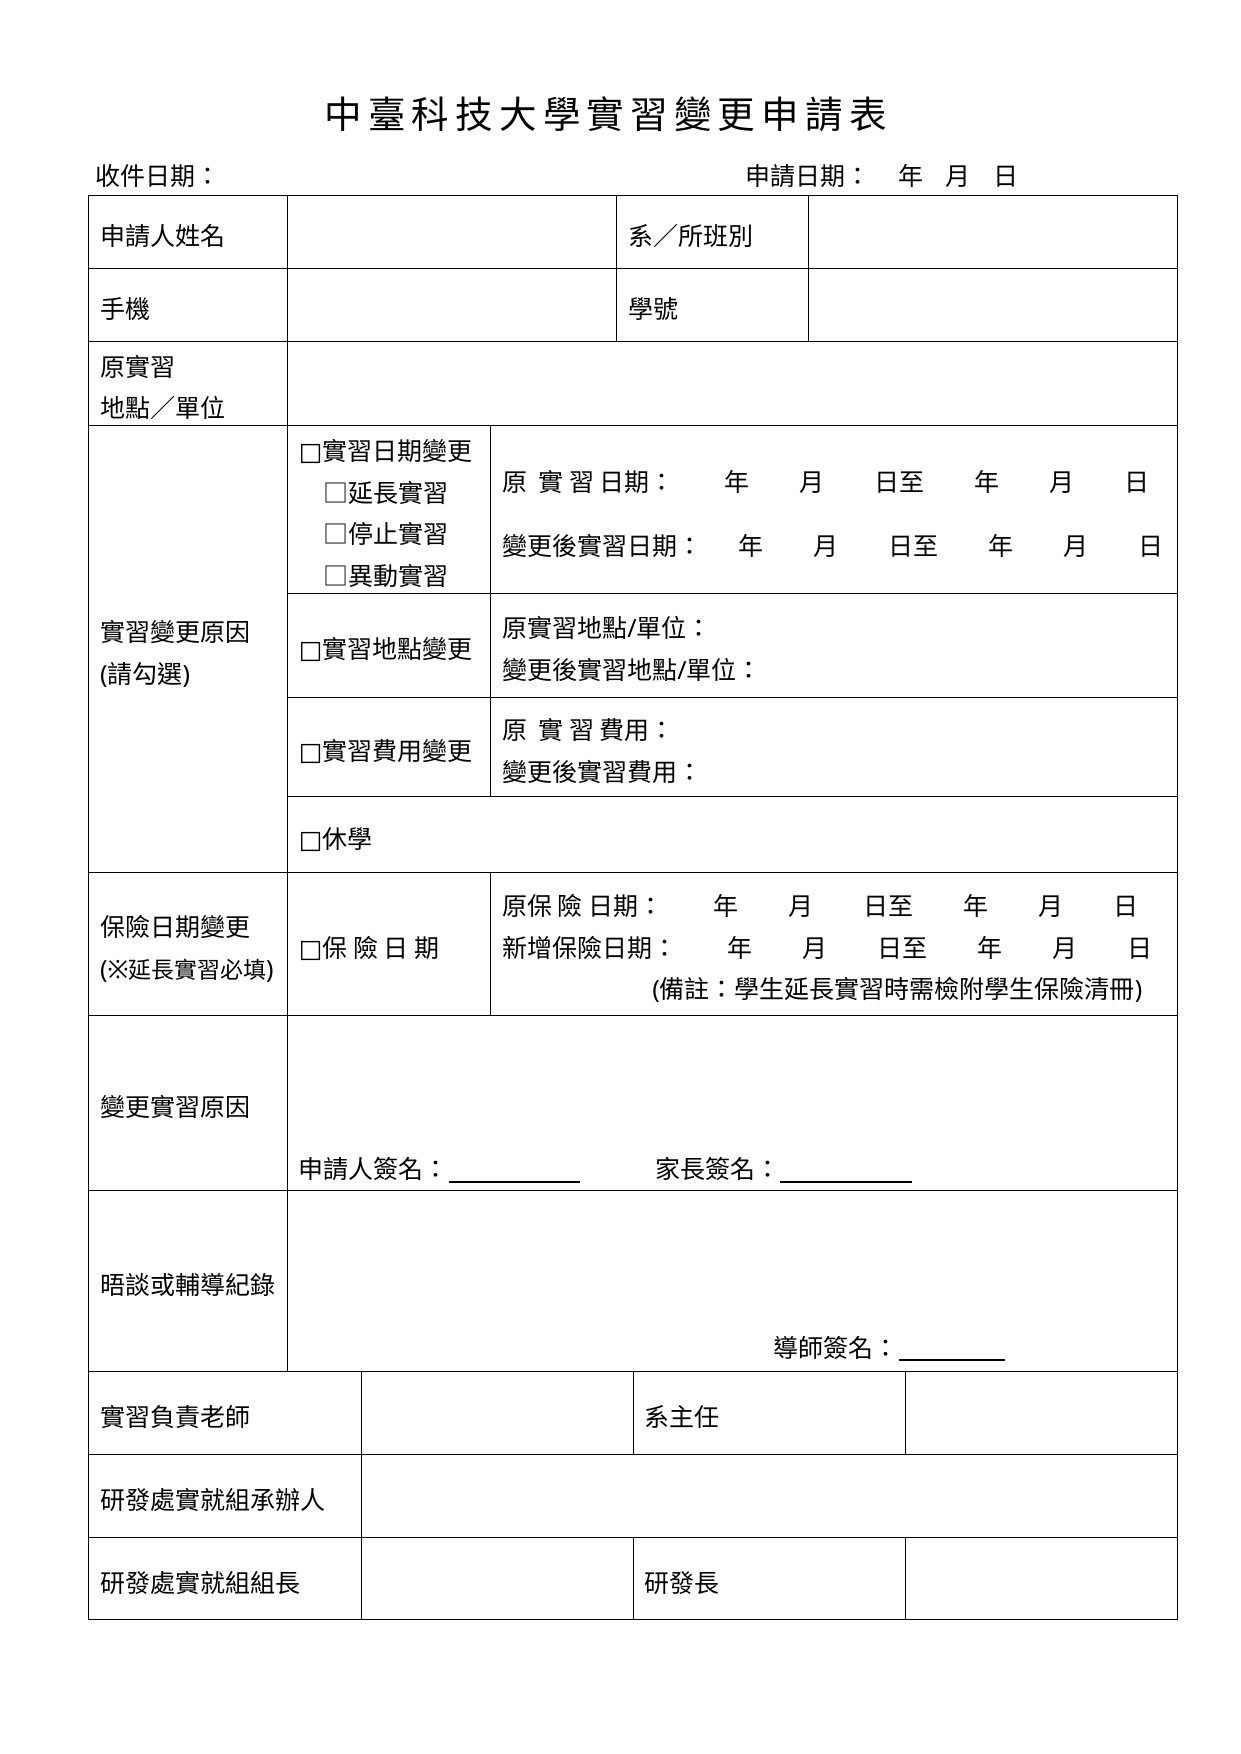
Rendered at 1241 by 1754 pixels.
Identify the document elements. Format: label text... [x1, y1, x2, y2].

table_cell 實習負責老師 [89, 1372, 361, 1454]
table_cell □休學 [288, 797, 1177, 872]
table_cell 原 實 習 費用： 變更後實習費用： [491, 698, 1177, 796]
table_cell □保 險 日 期 [288, 873, 490, 1015]
table_cell 保險日期變更 (※延長實習必填) [89, 873, 287, 1015]
table_cell □實習日期變更 □延長實習 □停止實習 □異動實習 [288, 426, 490, 593]
table_header [809, 196, 1177, 268]
text 收件日期： 申請日期： 年 月 日 [89, 133, 1122, 195]
table_cell 原實習 地點／單位 [89, 342, 287, 425]
table_cell 導師簽名： [288, 1191, 1177, 1371]
table_cell 研發處實就組組長 [89, 1538, 361, 1619]
table_cell [362, 1538, 633, 1619]
table_cell [288, 342, 1177, 425]
table_cell [288, 269, 616, 341]
table_cell [362, 1372, 633, 1454]
table_cell [362, 1455, 1177, 1537]
table_cell 研發處實就組承辦人 [89, 1455, 361, 1537]
table_cell 實習變更原因 (請勾選) [89, 426, 287, 872]
table_cell 學號 [617, 269, 808, 341]
table_cell □實習地點變更 [288, 594, 490, 697]
table_cell 原實習地點/單位： 變更後實習地點/單位： [491, 594, 1177, 697]
table_header 系／所班別 [617, 196, 808, 268]
table_cell 申請人簽名： 家長簽名： [288, 1016, 1177, 1190]
table_header 申請人姓名 [89, 196, 287, 268]
table_cell 研發長 [634, 1538, 905, 1619]
table_cell 原 實 習 日期： 年 月 日至 年 月 日 變更後實習日期： 年 月 日至 年 月 日 [491, 426, 1177, 593]
text 中臺科技大學實習變更申請表 [89, 70, 1122, 133]
table_cell 變更實習原因 [89, 1016, 287, 1190]
table_cell 原保 險 日期： 年 月 日至 年 月 日 新增保險日期： 年 月 日至 年 月 日 (備註：學生延長實習時需檢附學生保險清冊) [491, 873, 1177, 1015]
table_cell [809, 269, 1177, 341]
table_cell [906, 1372, 1177, 1454]
table_cell 系主任 [634, 1372, 905, 1454]
table_cell 晤談或輔導紀錄 [89, 1191, 287, 1371]
table_cell 手機 [89, 269, 287, 341]
table_header [288, 196, 616, 268]
table_cell □實習費用變更 [288, 698, 490, 796]
table_cell [906, 1538, 1177, 1619]
